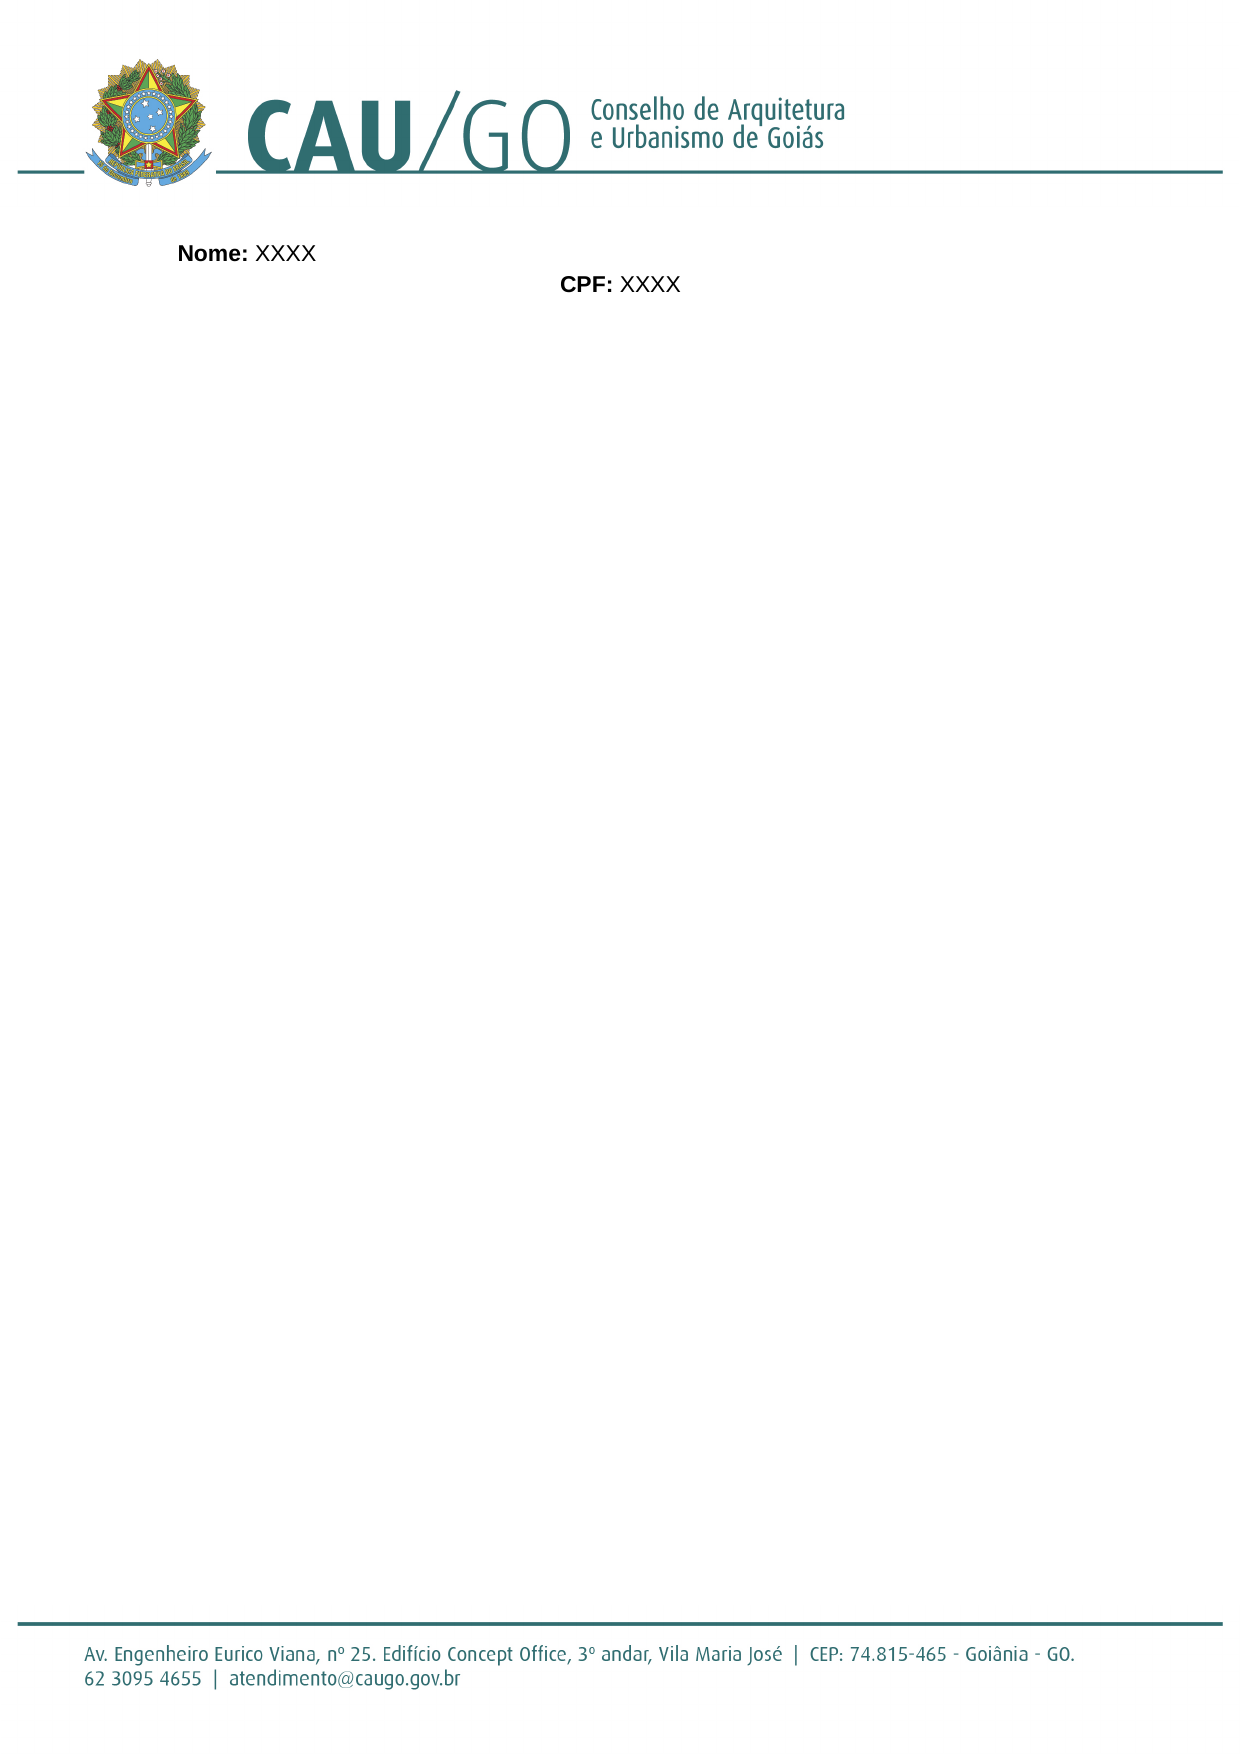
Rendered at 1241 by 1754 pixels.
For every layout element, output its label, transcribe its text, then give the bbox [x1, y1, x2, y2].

text Nome: XXXX [177, 240, 1063, 267]
text CPF: XXXX [177, 271, 1063, 297]
